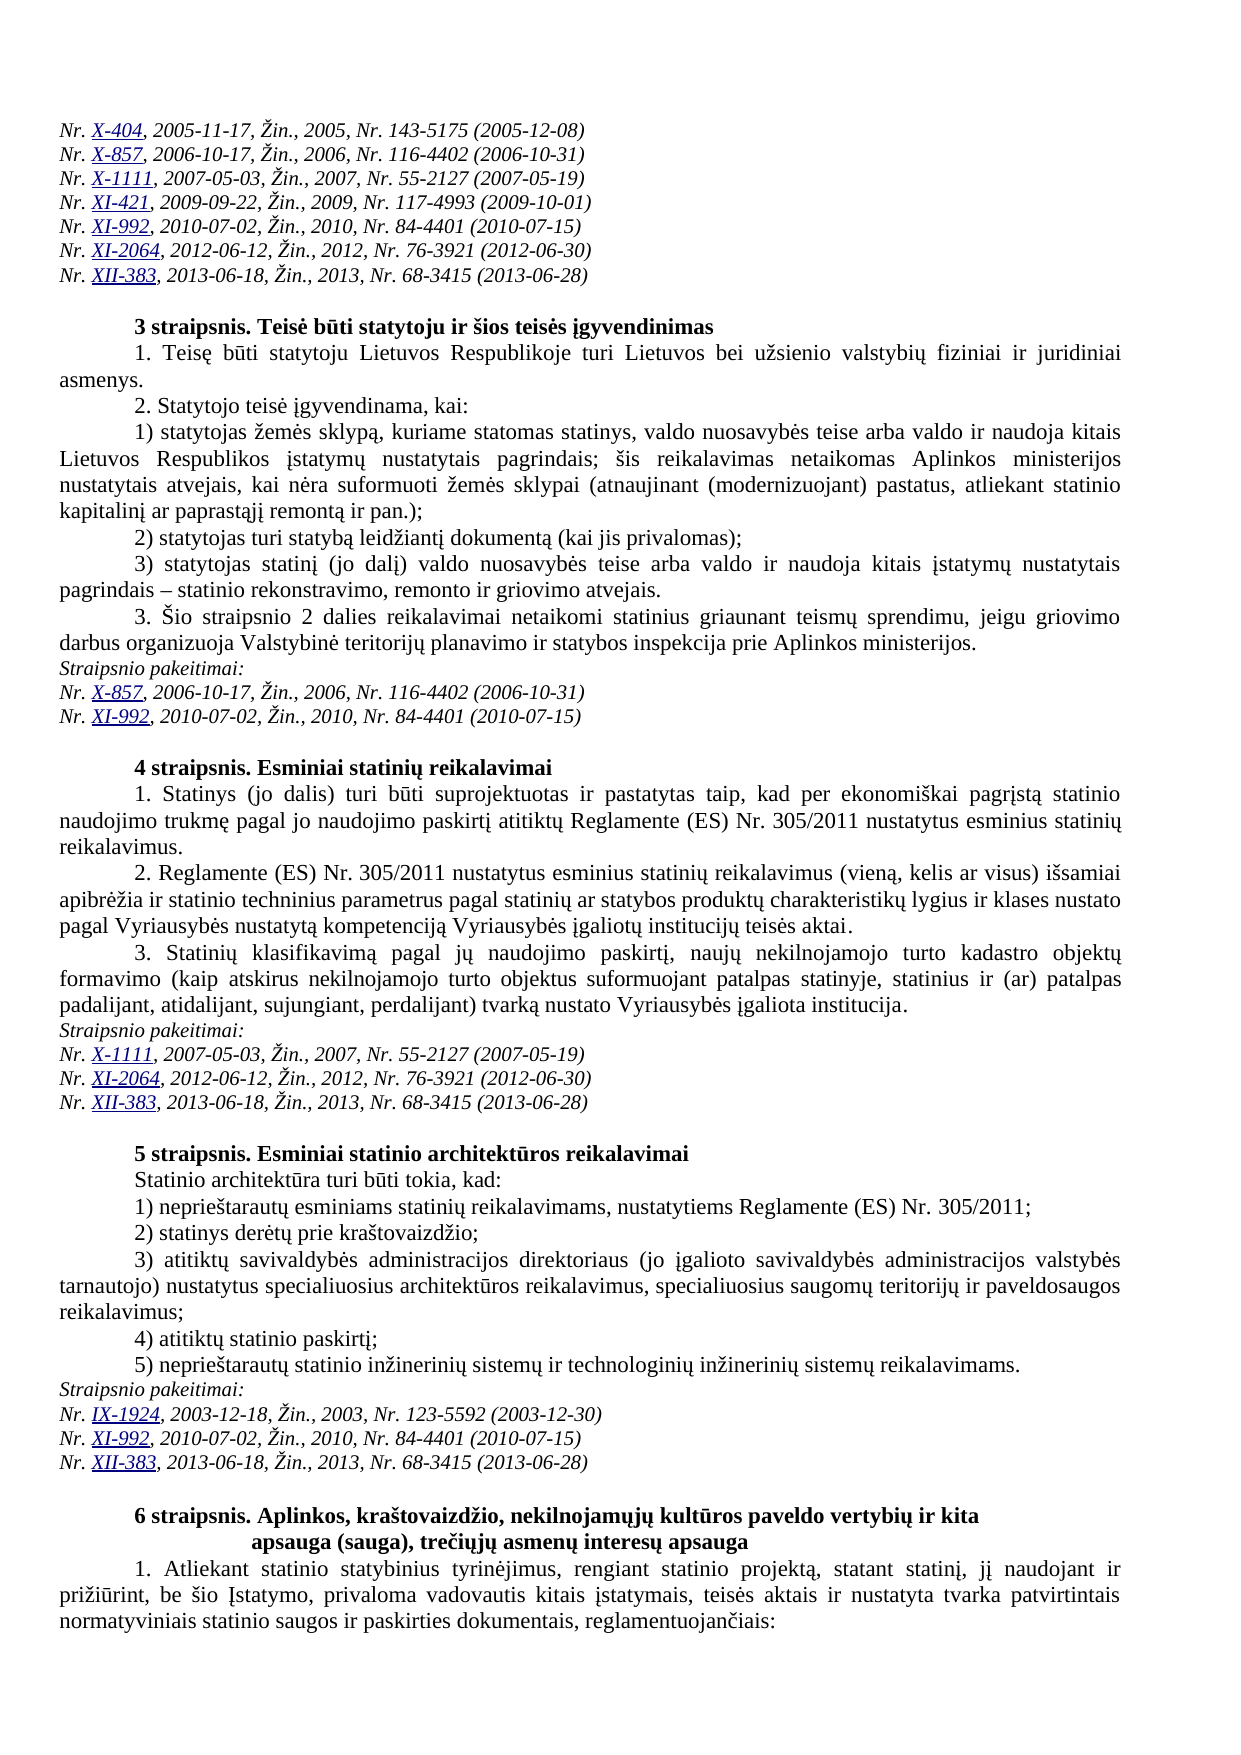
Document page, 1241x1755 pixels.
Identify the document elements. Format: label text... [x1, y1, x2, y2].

text 2. Reglamente (ES) Nr. 305/2011 nustatytus esminius statinių reikalavimus (vieną, kelis ar visus) išsamiai apibrėžia ir statinio techninius parametrus pagal statinių ar statybos produktų charakteristikų lygius ir klases nustato pagal Vyriausybės nustatytą kompetenciją Vyriausybės įgaliotų institucijų teisės aktai. [59, 859, 1122, 938]
text 1. Atliekant statinio statybinius tyrinėjimus, rengiant statinio projektą, statant statinį, jį naudojant ir prižiūrint, be šio Įstatymo, privaloma vadovautis kitais įstatymais, teisės aktais ir nustatyta tvarka patvirtintais normatyviniais statinio saugos ir paskirties dokumentais, reglamentuojančiais: [59, 1555, 1122, 1634]
text 6 straipsnis. Aplinkos, kraštovaizdžio, nekilnojamųjų kultūros paveldo vertybių ir kita [134, 1502, 1122, 1528]
text 1) neprieštarautų esminiams statinių reikalavimams, nustatytiems Reglamente (ES) Nr. 305/2011; [59, 1193, 1122, 1219]
text Nr. XI-992, 2010-07-02, Žin., 2010, Nr. 84-4401 (2010-07-15) [59, 704, 1122, 728]
text 2) statytojas turi statybą leidžiantį dokumentą (kai jis privalomas); [59, 524, 1122, 550]
text Nr. XI-992, 2010-07-02, Žin., 2010, Nr. 84-4401 (2010-07-15) [59, 214, 1122, 238]
text Straipsnio pakeitimai: [59, 656, 1122, 679]
text Nr. XII-383, 2013-06-18, Žin., 2013, Nr. 68-3415 (2013-06-28) [59, 1449, 1122, 1474]
text Nr. X-857, 2006-10-17, Žin., 2006, Nr. 116-4402 (2006-10-31) [59, 679, 1122, 704]
text Nr. XI-2064, 2012-06-12, Žin., 2012, Nr. 76-3921 (2012-06-30) [59, 1066, 1122, 1090]
text 1) statytojas žemės sklypą, kuriame statomas statinys, valdo nuosavybės teise arba valdo ir naudoja kitais Lietuvos Respublikos įstatymų nustatytais pagrindais; šis reikalavimas netaikomas Aplinkos ministerijos nustatytais atvejais, kai nėra suformuoti žemės sklypai (atnaujinant (modernizuojant) pastatus, atliekant statinio kapitalinį ar paprastąjį remontą ir pan.); [59, 418, 1122, 524]
text Nr. XI-2064, 2012-06-12, Žin., 2012, Nr. 76-3921 (2012-06-30) [59, 238, 1122, 262]
text Nr. X-1111, 2007-05-03, Žin., 2007, Nr. 55-2127 (2007-05-19) [59, 1042, 1122, 1066]
text 3. Šio straipsnio 2 dalies reikalavimai netaikomi statinius griaunant teismų sprendimu, jeigu griovimo darbus organizuoja Valstybinė teritorijų planavimo ir statybos inspekcija prie Aplinkos ministerijos. [59, 603, 1122, 656]
text Straipsnio pakeitimai: [59, 1377, 1122, 1401]
text 1. Teisę būti statytoju Lietuvos Respublikoje turi Lietuvos bei užsienio valstybių fiziniai ir juridiniai asmenys. [59, 339, 1122, 392]
text Statinio architektūra turi būti tokia, kad: [59, 1167, 1122, 1193]
text 3) statytojas statinį (jo dalį) valdo nuosavybės teise arba valdo ir naudoja kitais įstatymų nustatytais pagrindais – statinio rekonstravimo, remonto ir griovimo atvejais. [59, 550, 1122, 603]
text Nr. XII-383, 2013-06-18, Žin., 2013, Nr. 68-3415 (2013-06-28) [59, 262, 1122, 287]
text 2) statinys derėtų prie kraštovaizdžio; [59, 1219, 1122, 1246]
text 3) atitiktų savivaldybės administracijos direktoriaus (jo įgalioto savivaldybės administracijos valstybės tarnautojo) nustatytus specialiuosius architektūros reikalavimus, specialiuosius saugomų teritorijų ir paveldosaugos reikalavimus; [59, 1246, 1122, 1325]
text 4 straipsnis. Esminiai statinių reikalavimai [59, 754, 1122, 780]
text Nr. X-404, 2005-11-17, Žin., 2005, Nr. 143-5175 (2005-12-08) [59, 118, 1122, 142]
text Nr. IX-1924, 2003-12-18, Žin., 2003, Nr. 123-5592 (2003-12-30) [59, 1401, 1122, 1426]
text Nr. XI-992, 2010-07-02, Žin., 2010, Nr. 84-4401 (2010-07-15) [59, 1426, 1122, 1449]
text Nr. XII-383, 2013-06-18, Žin., 2013, Nr. 68-3415 (2013-06-28) [59, 1090, 1122, 1114]
text apsauga (sauga), trečiųjų asmenų interesų apsauga [251, 1528, 1122, 1555]
text 3. Statinių klasifikavimą pagal jų naudojimo paskirtį, naujų nekilnojamojo turto kadastro objektų formavimo (kaip atskirus nekilnojamojo turto objektus suformuojant patalpas statinyje, statinius ir (ar) patalpas padalijant, atidalijant, sujungiant, perdalijant) tvarką nustato Vyriausybės įgaliota institucija. [59, 938, 1122, 1018]
text 4) atitiktų statinio paskirtį; [59, 1325, 1122, 1351]
text Nr. XI-421, 2009-09-22, Žin., 2009, Nr. 117-4993 (2009-10-01) [59, 190, 1122, 214]
text 5) neprieštarautų statinio inžinerinių sistemų ir technologinių inžinerinių sistemų reikalavimams. [59, 1351, 1122, 1377]
text Nr. X-1111, 2007-05-03, Žin., 2007, Nr. 55-2127 (2007-05-19) [59, 166, 1122, 190]
text 5 straipsnis. Esminiai statinio architektūros reikalavimai [59, 1140, 1122, 1167]
text Straipsnio pakeitimai: [59, 1018, 1122, 1042]
text 1. Statinys (jo dalis) turi būti suprojektuotas ir pastatytas taip, kad per ekonomiškai pagrįstą statinio naudojimo trukmę pagal jo naudojimo paskirtį atitiktų Reglamente (ES) Nr. 305/2011 nustatytus esminius statinių reikalavimus. [59, 780, 1122, 859]
text 2. Statytojo teisė įgyvendinama, kai: [59, 392, 1122, 418]
text Nr. X-857, 2006-10-17, Žin., 2006, Nr. 116-4402 (2006-10-31) [59, 142, 1122, 166]
text 3 straipsnis. Teisė būti statytoju ir šios teisės įgyvendinimas [59, 313, 1122, 339]
